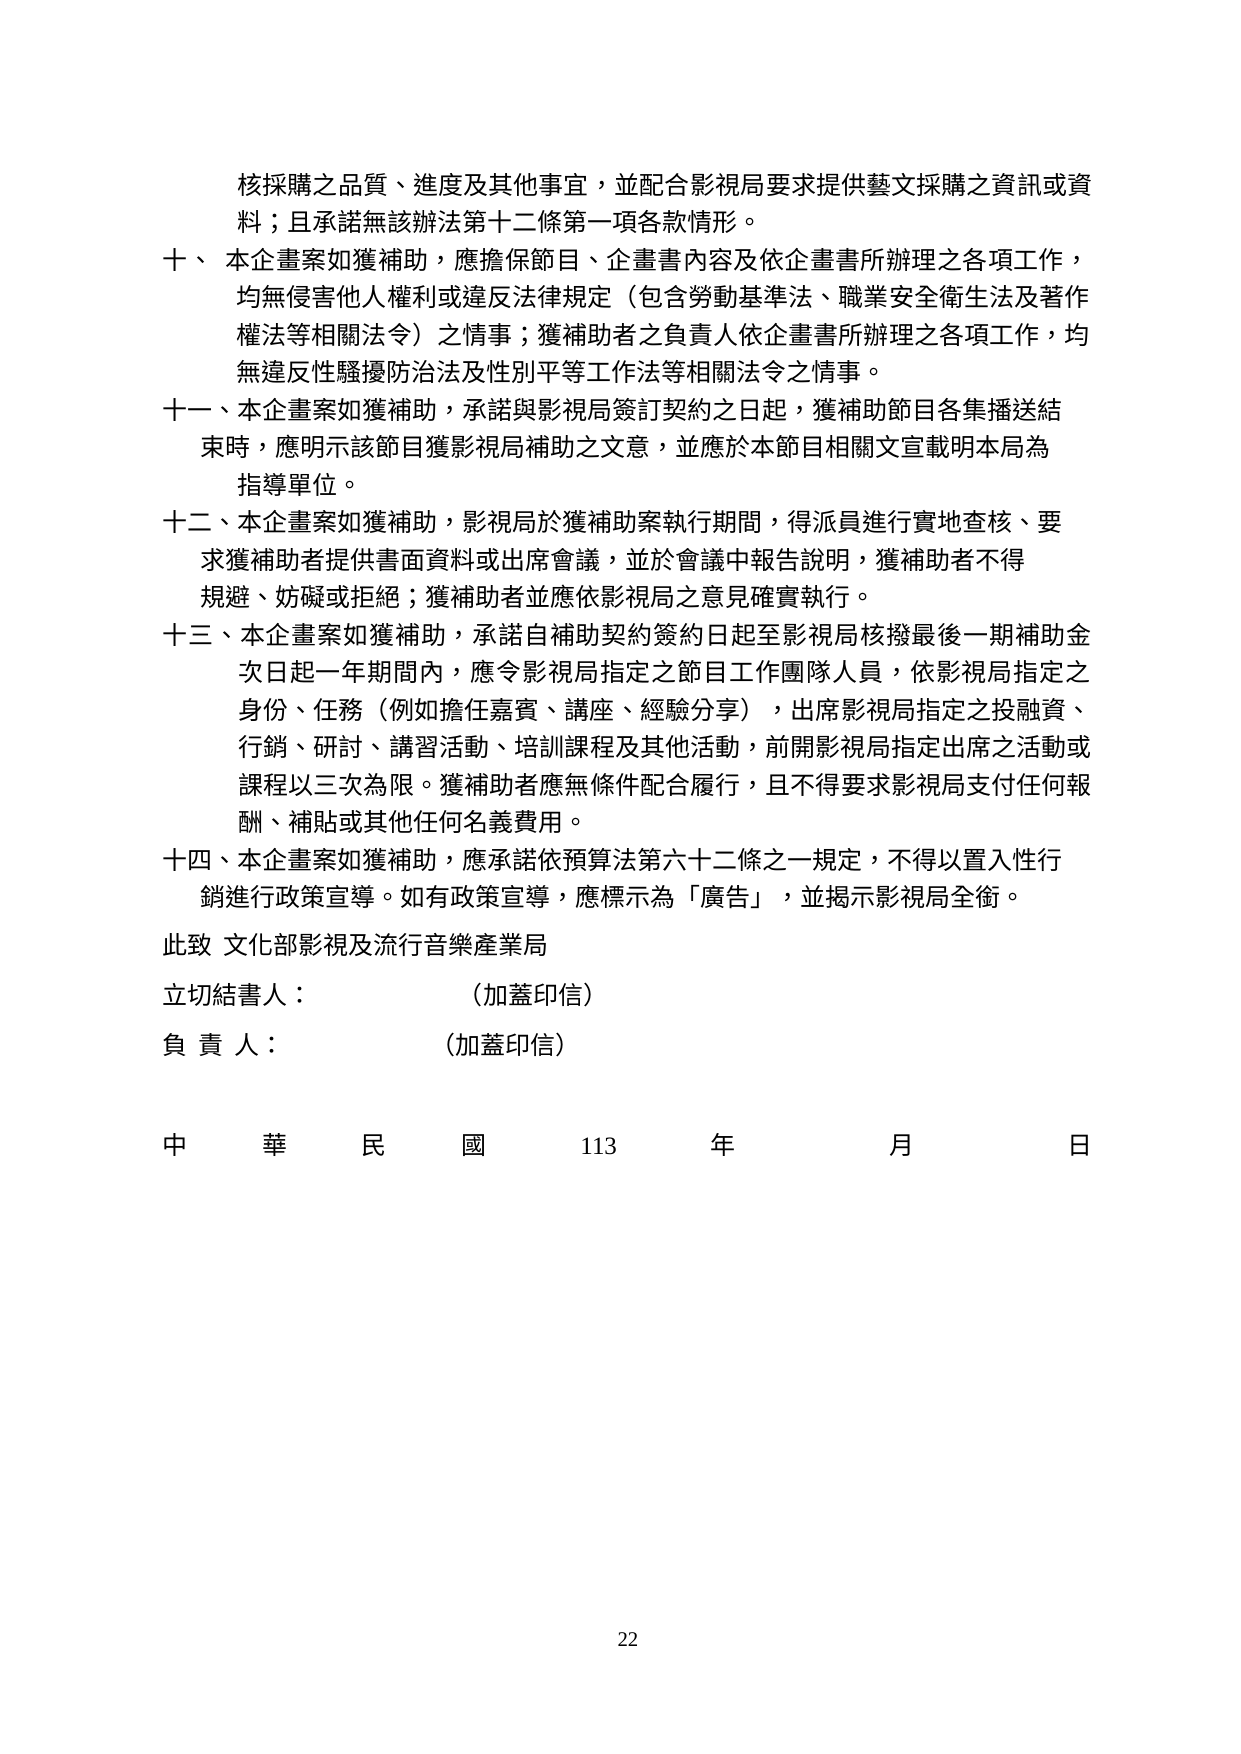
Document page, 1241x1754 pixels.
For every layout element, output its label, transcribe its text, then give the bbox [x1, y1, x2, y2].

text 束時，應明示該節目獲影視局補助之文意，並應於本節目相關文宣載明本局為 [162, 427, 1093, 464]
text 十三、本企畫案如獲補助，承諾自補助契約簽約日起至影視局核撥最後一期補助金 次日起一年期間內，應令影視局指定之節目工作團隊人員，依影視局指定之 身份、任務（例如擔任嘉賓、講座、經驗分享），出席影視局指定之投融資、行銷、研討、講習活動、培訓課程及其他活動，前開影視局指定出席之活動或課程以三次為限。獲補助者應無條件配合履行，且不得要求影視局支付任何報酬、補貼或其他任何名義費用。 [162, 614, 1093, 839]
list 核採購之品質、進度及其他事宜，並配合影視局要求提供藝文採購之資訊或資料；且承諾無該辦法第十二條第一項各款情形。 [162, 164, 1093, 239]
text 此致 文化部影視及流行音樂產業局 [162, 914, 1093, 964]
text 負 責 人： （加蓋印信） [162, 1014, 1093, 1064]
text 求獲補助者提供書面資料或出席會議，並於會議中報告說明，獲補助者不得 [162, 539, 1093, 577]
text 指導單位。 [162, 464, 1093, 502]
text 銷進行政策宣導。如有政策宣導，應標示為「廣告」，並揭示影視局全銜。 [162, 877, 1093, 914]
text 十二、本企畫案如獲補助，影視局於獲補助案執行期間，得派員進行實地查核、要 [162, 502, 1093, 539]
text 規避、妨礙或拒絕；獲補助者並應依影視局之意見確實執行。 [162, 577, 1093, 614]
text 十一、本企畫案如獲補助，承諾與影視局簽訂契約之日起，獲補助節目各集播送結 [162, 389, 1093, 427]
text 十、 本企畫案如獲補助，應擔保節目、企畫書內容及依企畫書所辦理之各項工作，均無侵害他人權利或違反法律規定（包含勞動基準法、職業安全衛生法及著作權法等相關法令）之情事；獲補助者之負責人依企畫書所辦理之各項工作，均無違反性騷擾防治法及性別平等工作法等相關法令之情事。 [162, 239, 1093, 389]
text 十四、本企畫案如獲補助，應承諾依預算法第六十二條之一規定，不得以置入性行 [162, 839, 1093, 877]
text 立切結書人： （加蓋印信） [162, 964, 1093, 1014]
text 中 華 民 國 113 年 月 日 [162, 1114, 1093, 1164]
